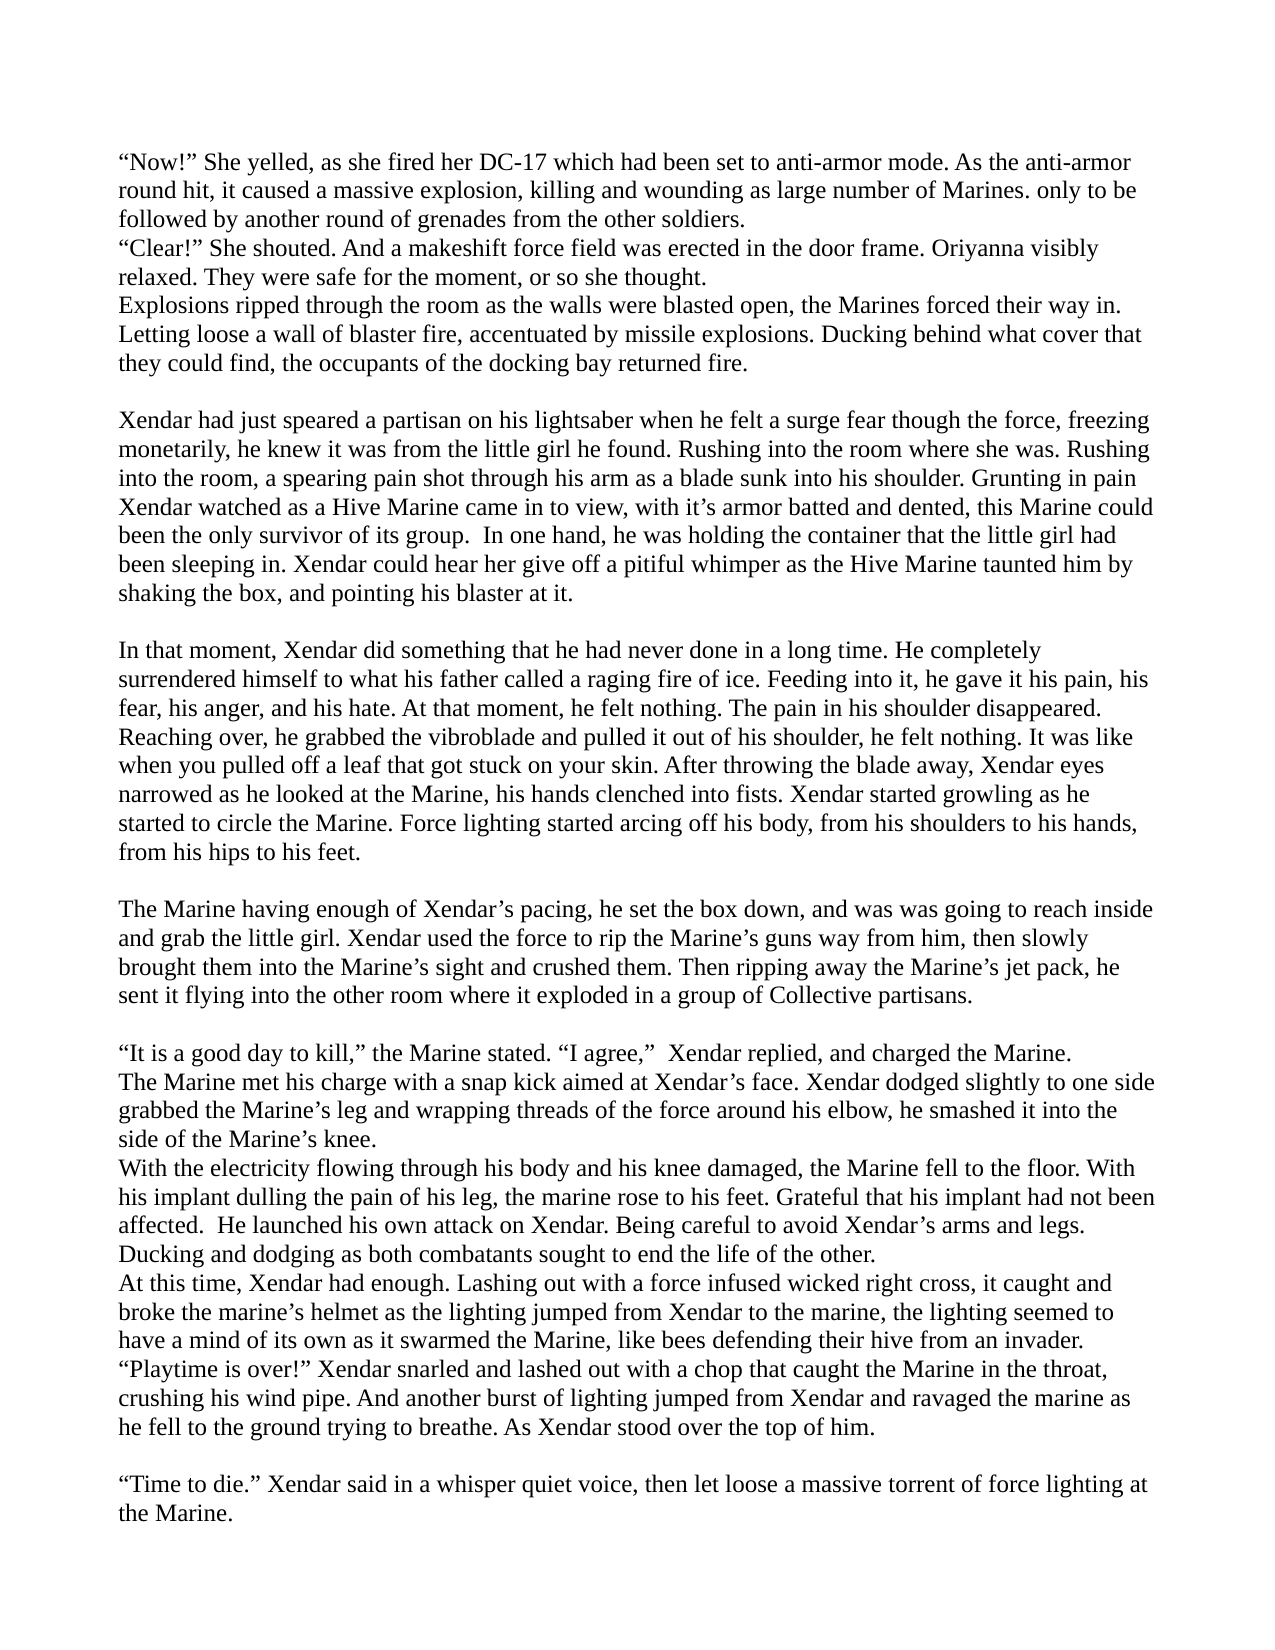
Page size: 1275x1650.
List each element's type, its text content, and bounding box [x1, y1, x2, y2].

text “Playtime is over!” Xendar snarled and lashed out with a chop that caught the Marine in the throat, crushing his wind pipe. And another burst of lighting jumped from Xendar and ravaged the marine as he fell to the ground trying to breathe. As Xendar stood over the top of him. [118, 1354, 1157, 1441]
text Explosions ripped through the room as the walls were blasted open, the Marines forced their way in. Letting loose a wall of blaster fire, accentuated by missile explosions. Ducking behind what cover that they could find, the occupants of the docking bay returned fire. [118, 291, 1157, 377]
text “Clear!” She shouted. And a makeshift force field was erected in the door frame. Oriyanna visibly relaxed. They were safe for the moment, or so she thought. [118, 233, 1157, 291]
text “It is a good day to kill,” the Marine stated. “I agree,” Xendar replied, and charged the Marine. [118, 1038, 1157, 1067]
text In that moment, Xendar did something that he had never done in a long time. He completely surrendered himself to what his father called a raging fire of ice. Feeding into it, he gave it his pain, his fear, his anger, and his hate. At that moment, he felt nothing. The pain in his shoulder disappeared. Reaching over, he grabbed the vibroblade and pulled it out of his shoulder, he felt nothing. It was like when you pulled off a leaf that got stuck on your skin. After throwing the blade away, Xendar eyes narrowed as he looked at the Marine, his hands clenched into fists. Xendar started growling as he started to circle the Marine. Force lighting started arcing off his body, from his shoulders to his hands, from his hips to his feet. [118, 636, 1157, 866]
text With the electricity flowing through his body and his knee damaged, the Marine fell to the floor. With his implant dulling the pain of his leg, the marine rose to his feet. Grateful that his implant had not been affected. He launched his own attack on Xendar. Being careful to avoid Xendar’s arms and legs. Ducking and dodging as both combatants sought to end the life of the other. [118, 1153, 1157, 1268]
text The Marine met his charge with a snap kick aimed at Xendar’s face. Xendar dodged slightly to one side grabbed the Marine’s leg and wrapping threads of the force around his elbow, he smashed it into the side of the Marine’s knee. [118, 1067, 1157, 1153]
text “Now!” She yelled, as she fired her DC-17 which had been set to anti-armor mode. As the anti-armor round hit, it caused a massive explosion, killing and wounding as large number of Marines. only to be followed by another round of grenades from the other soldiers. [118, 147, 1157, 233]
text Xendar had just speared a partisan on his lightsaber when he felt a surge fear though the force, freezing monetarily, he knew it was from the little girl he found. Rushing into the room where she was. Rushing into the room, a spearing pain shot through his arm as a blade sunk into his shoulder. Grunting in pain Xendar watched as a Hive Marine came in to view, with it’s armor batted and dented, this Marine could been the only survivor of its group. In one hand, he was holding the container that the little girl had been sleeping in. Xendar could hear her give off a pitiful whimper as the Hive Marine taunted him by shaking the box, and pointing his blaster at it. [118, 406, 1157, 607]
text “Time to die.” Xendar said in a whisper quiet voice, then let loose a massive torrent of force lighting at the Marine. [118, 1469, 1157, 1527]
text The Marine having enough of Xendar’s pacing, he set the box down, and was was going to reach inside and grab the little girl. Xendar used the force to rip the Marine’s guns way from him, then slowly brought them into the Marine’s sight and crushed them. Then ripping away the Marine’s jet pack, he sent it flying into the other room where it exploded in a group of Collective partisans. [118, 894, 1157, 1009]
text At this time, Xendar had enough. Lashing out with a force infused wicked right cross, it caught and broke the marine’s helmet as the lighting jumped from Xendar to the marine, the lighting seemed to have a mind of its own as it swarmed the Marine, like bees defending their hive from an invader. [118, 1268, 1157, 1354]
